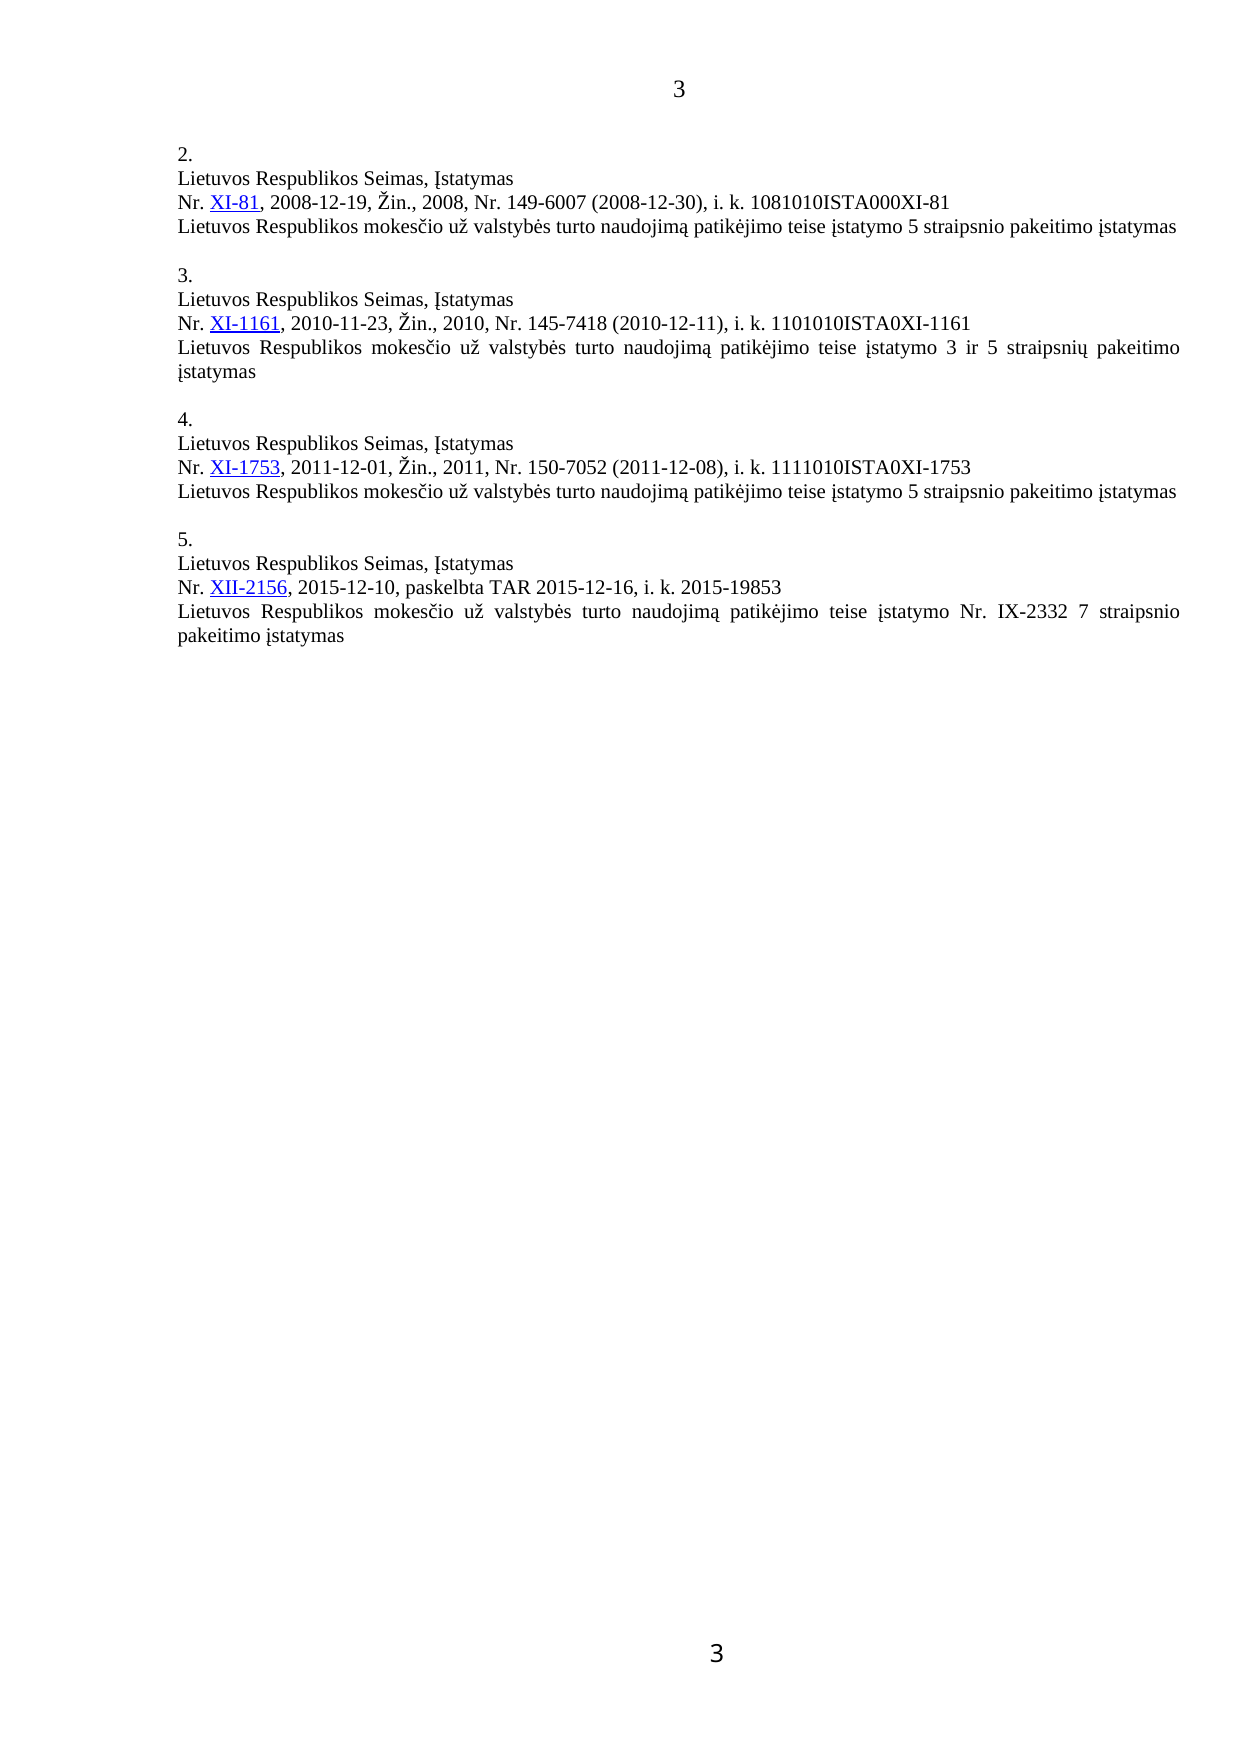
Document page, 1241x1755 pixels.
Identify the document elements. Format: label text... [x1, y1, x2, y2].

text Nr. XI-1753, 2011-12-01, Žin., 2011, Nr. 150-7052 (2011-12-08), i. k. 1111010ISTA0XI-1753 [177, 455, 1181, 479]
text Nr. XI-81, 2008-12-19, Žin., 2008, Nr. 149-6007 (2008-12-30), i. k. 1081010ISTA000XI-81 [177, 190, 1181, 214]
text Lietuvos Respublikos Seimas, Įstatymas [177, 431, 1181, 455]
text Lietuvos Respublikos mokesčio už valstybės turto naudojimą patikėjimo teise įstatymo 5 straipsnio pakeitimo įstatymas [177, 479, 1181, 503]
text Lietuvos Respublikos mokesčio už valstybės turto naudojimą patikėjimo teise įstatymo 3 ir 5 straipsnių pakeitimo įstatymas [177, 335, 1181, 383]
text 4. [177, 407, 1181, 431]
text Nr. XI-1161, 2010-11-23, Žin., 2010, Nr. 145-7418 (2010-12-11), i. k. 1101010ISTA0XI-1161 [177, 311, 1181, 335]
text Nr. XII-2156, 2015-12-10, paskelbta TAR 2015-12-16, i. k. 2015-19853 [177, 575, 1181, 599]
text Lietuvos Respublikos mokesčio už valstybės turto naudojimą patikėjimo teise įstatymo 5 straipsnio pakeitimo įstatymas [177, 214, 1181, 238]
text Lietuvos Respublikos Seimas, Įstatymas [177, 287, 1181, 311]
text Lietuvos Respublikos mokesčio už valstybės turto naudojimą patikėjimo teise įstatymo Nr. IX-2332 7 straipsnio pakeitimo įstatymas [177, 599, 1181, 647]
text Lietuvos Respublikos Seimas, Įstatymas [177, 166, 1181, 190]
text 2. [177, 142, 1181, 166]
text 5. [177, 527, 1181, 551]
text Lietuvos Respublikos Seimas, Įstatymas [177, 551, 1181, 575]
text 3. [177, 262, 1181, 287]
